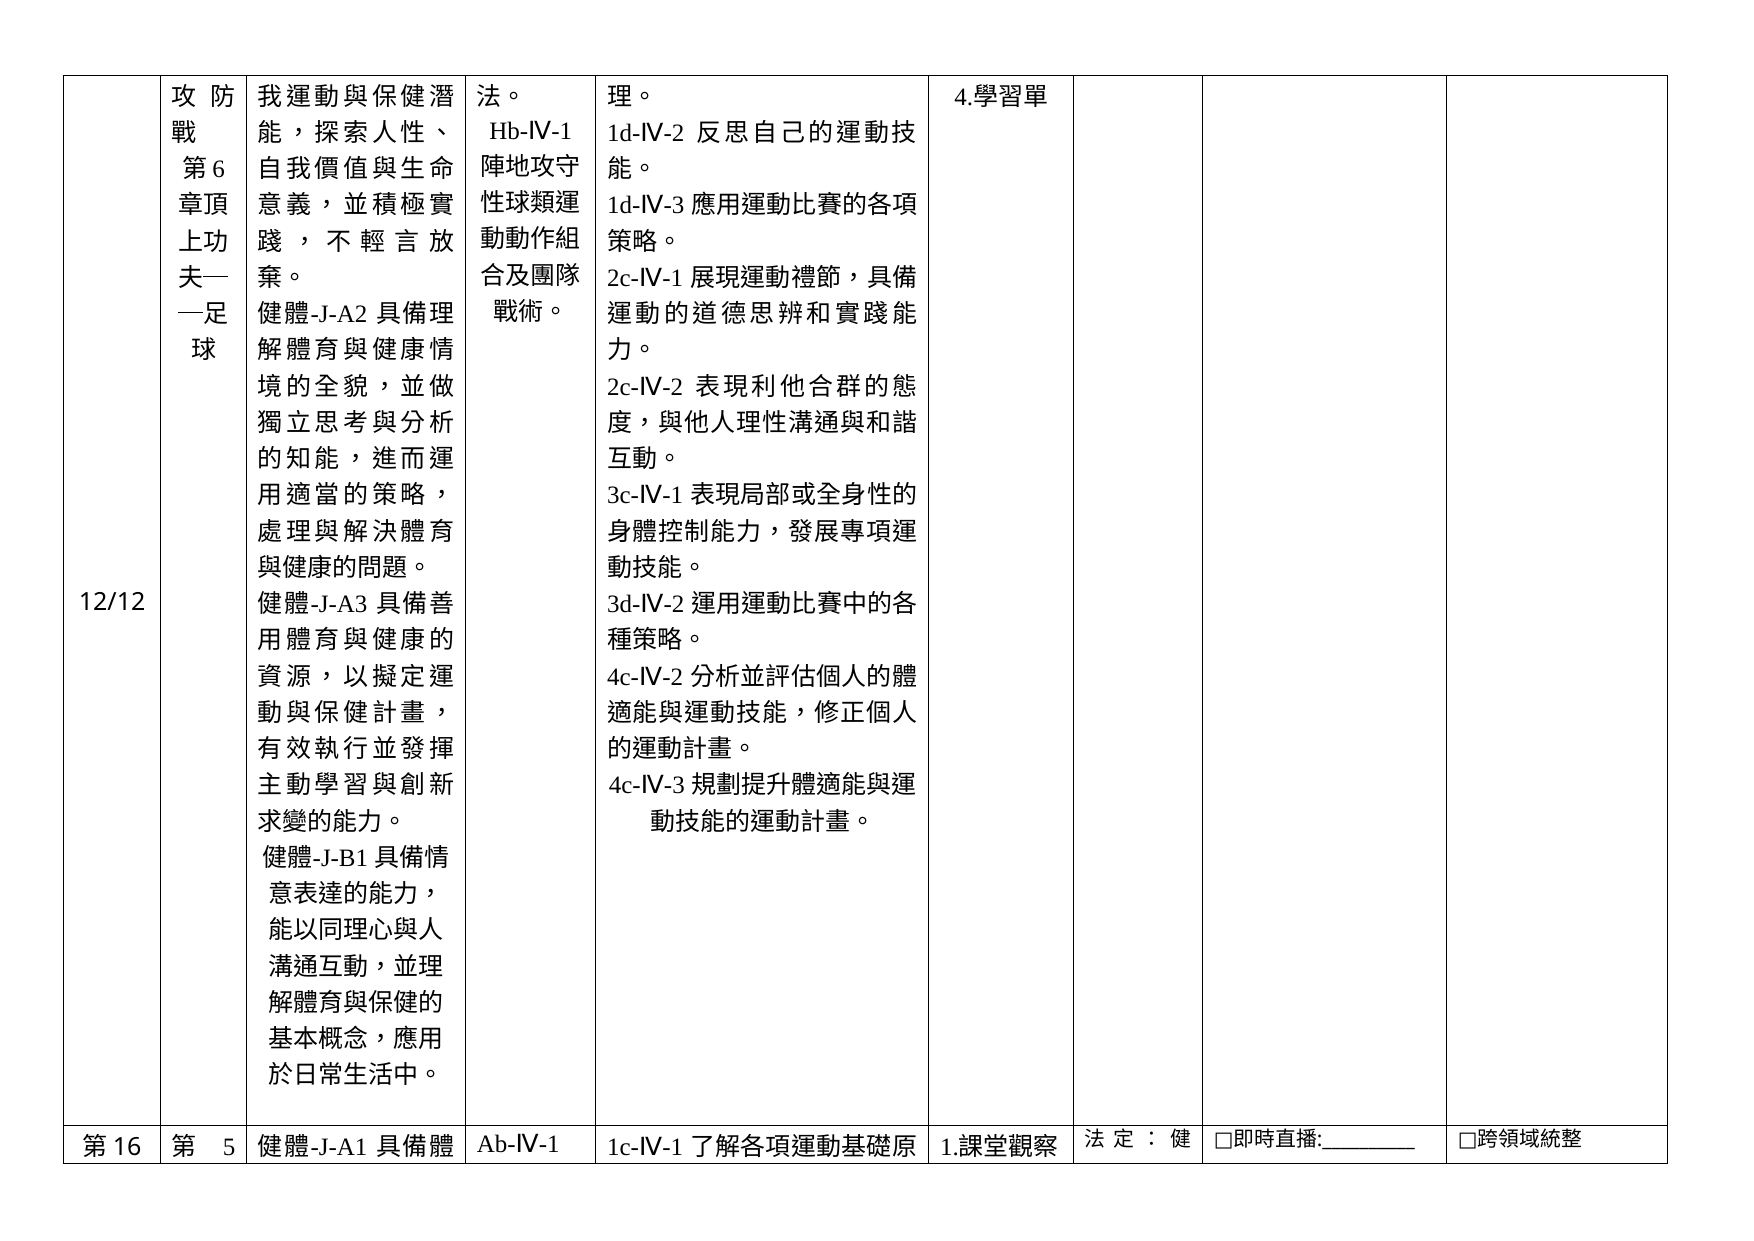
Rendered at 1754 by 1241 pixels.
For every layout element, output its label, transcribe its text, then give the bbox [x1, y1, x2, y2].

table_cell 健體-J-A1 具備體 [247, 1126, 465, 1162]
table_cell 第16 [64, 1126, 160, 1162]
table_cell 法定：健 [1074, 1126, 1202, 1162]
table_cell [1447, 76, 1667, 1125]
table_cell 1c-Ⅳ-1 了解各項運動基礎原 [596, 1126, 928, 1162]
table_cell 法。 Hb-Ⅳ-1 陣地攻守性球類運動動作組合及團隊戰術。 [466, 76, 595, 1125]
table_cell □跨領域統整 [1447, 1126, 1667, 1162]
table_cell 攻防戰 第6章頂上功夫──足球 [161, 76, 246, 1125]
table_cell 1.課堂觀察 [929, 1126, 1073, 1162]
table_cell 4.學習單 [929, 76, 1073, 1125]
table_cell 理。 1d-Ⅳ-2 反思自己的運動技能。 1d-Ⅳ-3 應用運動比賽的各項策略。 2c-Ⅳ-1 展現運動禮節，具備運動的道德思辨和實踐能力。 2c-Ⅳ-2 表現利他合群的態度，與他人理性溝通與和諧互動。 3c-Ⅳ-1 表現局部或全身性的身體控制能力，發展專項運動技能。 3d-Ⅳ-2 運用運動比賽中的各種策略。 4c-Ⅳ-2 分析並評估個人的體適能與運動技能，修正個人的運動計畫。 4c-Ⅳ-3 規劃提升體適能與運動技能的運動計畫。 [596, 76, 928, 1125]
table_cell 第5 [161, 1126, 246, 1162]
table_cell Ab-Ⅳ-1 [466, 1126, 595, 1162]
table_cell [1203, 76, 1446, 1125]
table_cell 12/12 [64, 76, 160, 1125]
table_cell □即時直播:__________ [1203, 1126, 1446, 1162]
table_cell [1074, 76, 1202, 1125]
table_cell 我運動與保健潛能，探索人性、自我價值與生命意義，並積極實踐，不輕言放棄。 健體-J-A2 具備理解體育與健康情境的全貌，並做獨立思考與分析的知能，進而運用適當的策略，處理與解決體育與健康的問題。 健體-J-A3 具備善用體育與健康的資源，以擬定運動與保健計畫，有效執行並發揮主動學習與創新求變的能力。 健體-J-B1 具備情意表達的能力，能以同理心與人溝通互動，並理解體育與保健的基本概念，應用於日常生活中。 [247, 76, 465, 1125]
